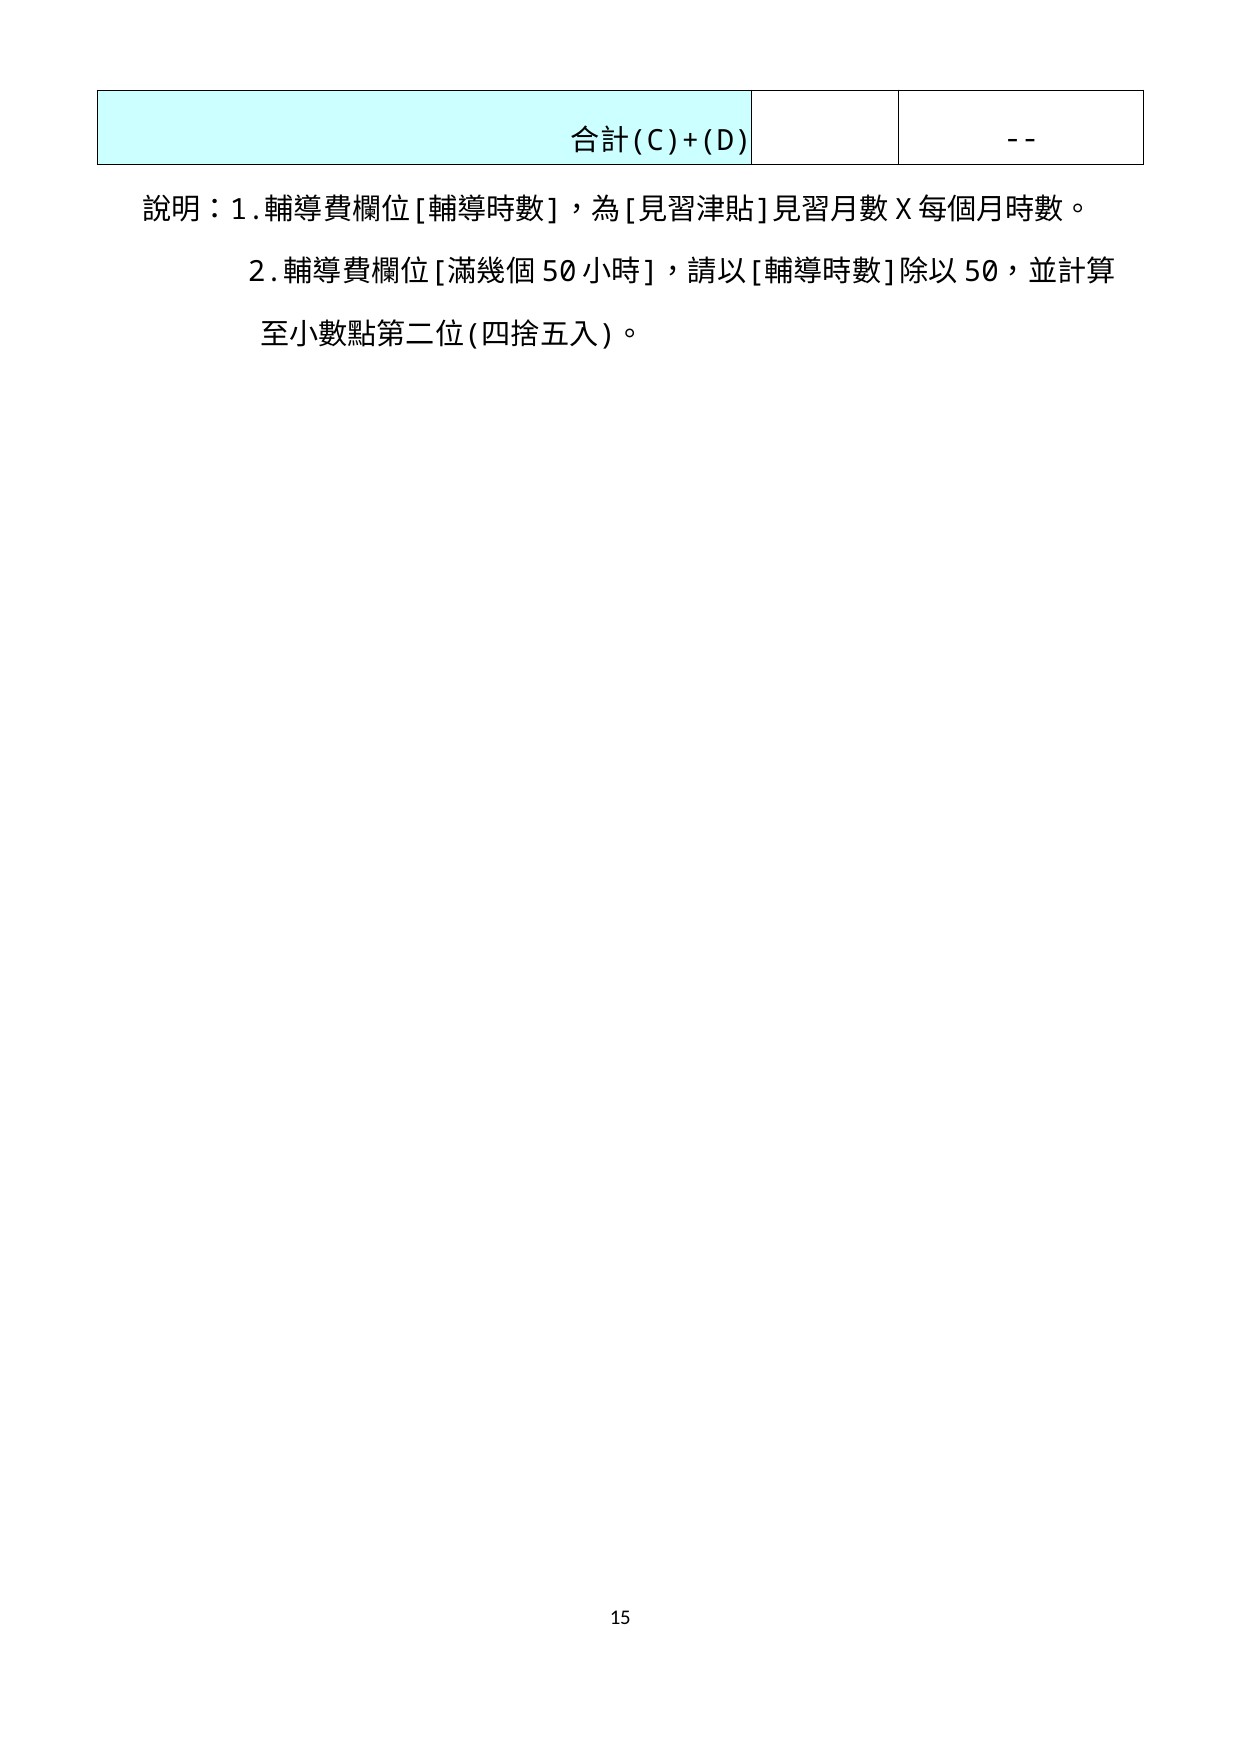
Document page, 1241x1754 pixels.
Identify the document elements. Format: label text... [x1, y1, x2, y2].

text 2.輔導費欄位[滿幾個50小時]，請以[輔導時數]除以50，並計算至小數點第二位(四捨五入)。 [142, 228, 1117, 353]
table_cell -- [899, 91, 1143, 164]
table_cell [752, 91, 898, 164]
text 說明：1.輔導費欄位[輔導時數]，為[見習津貼]見習月數X每個月時數。 [142, 165, 1087, 228]
table_cell 合計(C)+(D) [98, 91, 751, 164]
